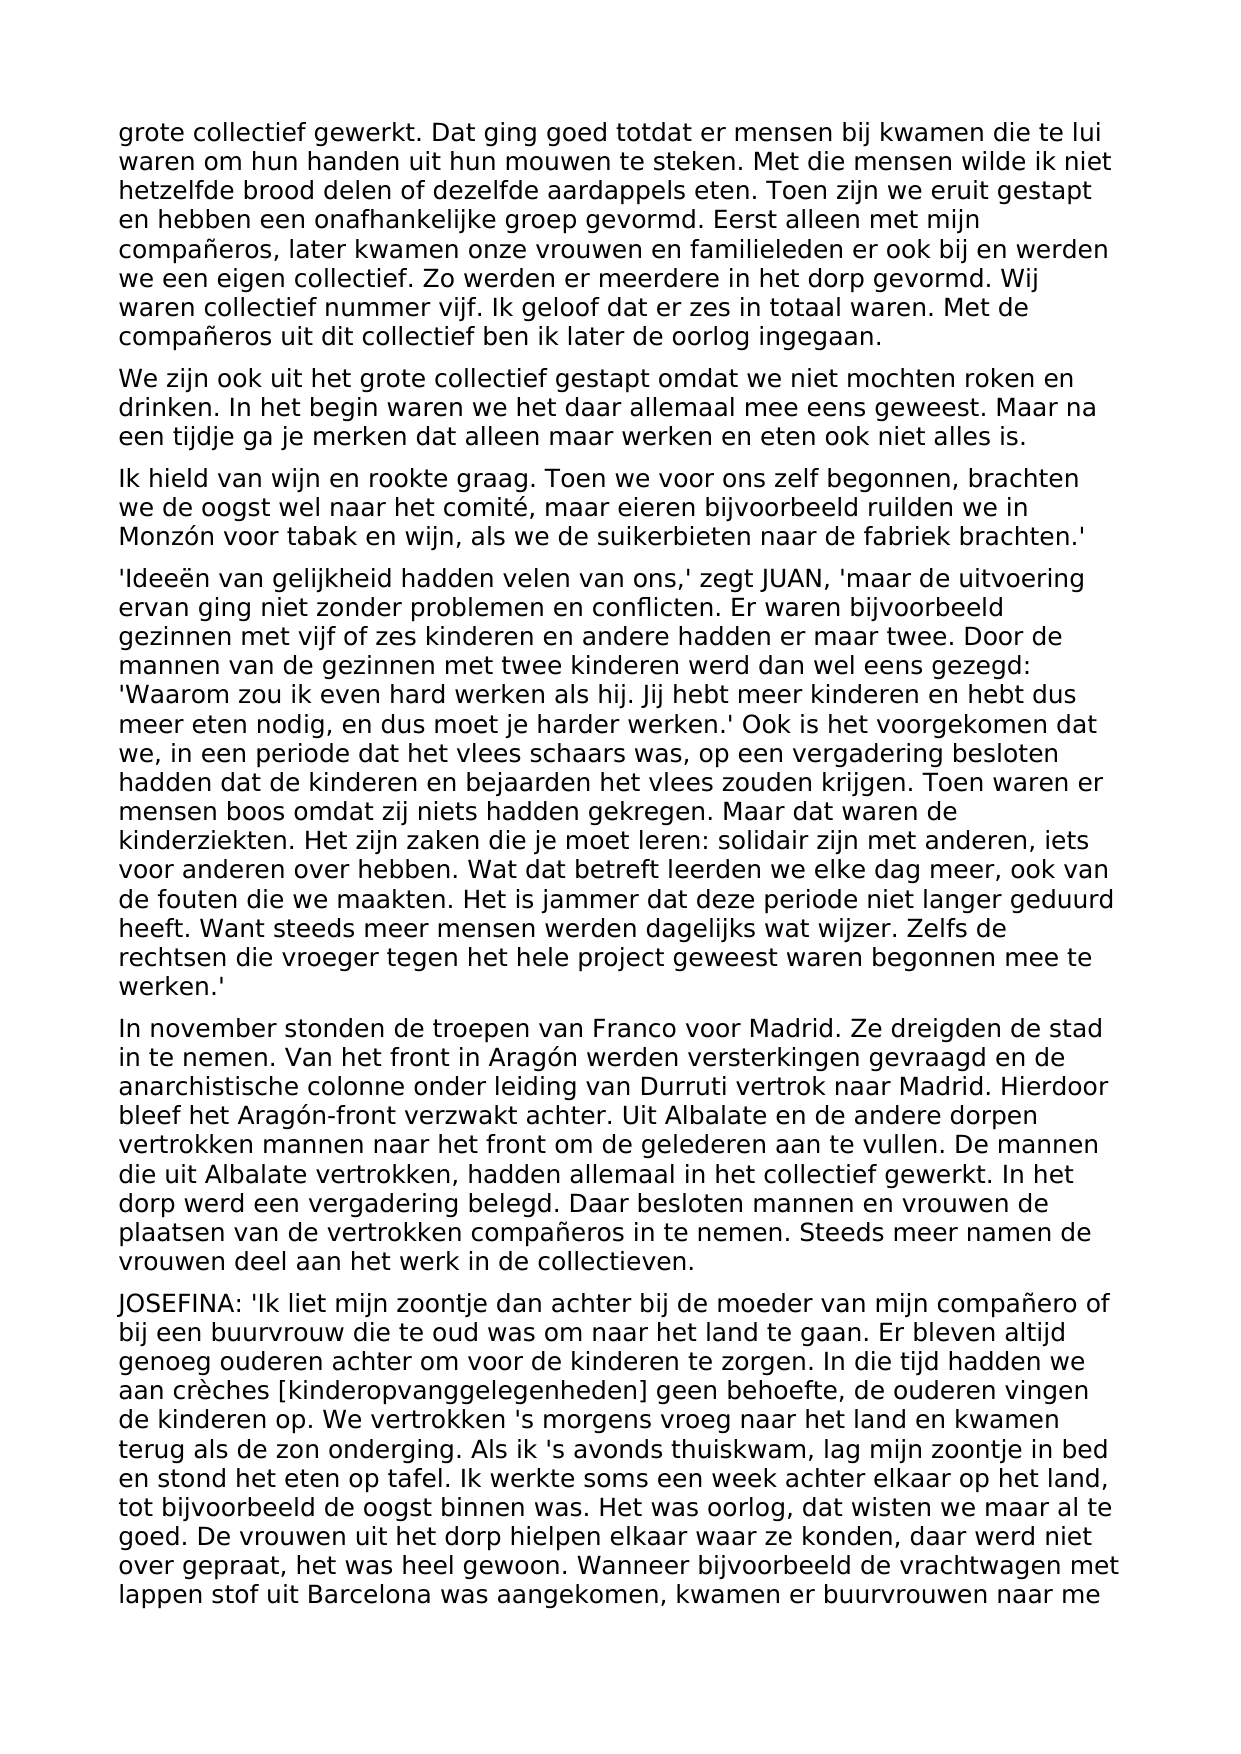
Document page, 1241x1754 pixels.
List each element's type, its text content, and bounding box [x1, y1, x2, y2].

text In november stonden de troepen van Franco voor Madrid. Ze dreigden de stad in te nemen. Van het front in Aragón werden versterkingen gevraagd en de anarchistische colonne onder leiding van Durruti vertrok naar Madrid. Hierdoor bleef het Aragón-front verzwakt achter. Uit Albalate en de andere dorpen vertrokken mannen naar het front om de gelederen aan te vullen. De mannen die uit Albalate vertrokken, hadden allemaal in het collectief gewerkt. In het dorp werd een vergadering belegd. Daar besloten mannen en vrouwen de plaatsen van de vertrokken compañeros in te nemen. Steeds meer namen de vrouwen deel aan het werk in de collectieven. [118, 1014, 1122, 1276]
text We zijn ook uit het grote collectief gestapt omdat we niet mochten roken en drinken. In het begin waren we het daar allemaal mee eens geweest. Maar na een tijdje ga je merken dat alleen maar werken en eten ook niet alles is. [118, 364, 1122, 451]
text JOSEFINA: 'Ik liet mijn zoontje dan achter bij de moeder van mijn compañero of bij een buurvrouw die te oud was om naar het land te gaan. Er bleven altijd genoeg ouderen achter om voor de kinderen te zorgen. In die tijd hadden we aan crèches [kinderopvanggelegenheden] geen behoefte, de ouderen vingen de kinderen op. We vertrokken 's morgens vroeg naar het land en kwamen terug als de zon onderging. Als ik 's avonds thuiskwam, lag mijn zoontje in bed en stond het eten op tafel. Ik werkte soms een week achter elkaar op het land, tot bijvoorbeeld de oogst binnen was. Het was oorlog, dat wisten we maar al te goed. De vrouwen uit het dorp hielpen elkaar waar ze konden, daar werd niet over gepraat, het was heel gewoon. Wanneer bijvoorbeeld de vrachtwagen met lappen stof uit Barcelona was aangekomen, kwamen er buurvrouwen naar me [118, 1289, 1122, 1610]
text 'Ideeën van gelijkheid hadden velen van ons,' zegt JUAN, 'maar de uitvoering ervan ging niet zonder problemen en conflicten. Er waren bijvoorbeeld gezinnen met vijf of zes kinderen en andere hadden er maar twee. Door de mannen van de gezinnen met twee kinderen werd dan wel eens gezegd: 'Waarom zou ik even hard werken als hij. Jij hebt meer kinderen en hebt dus meer eten nodig, en dus moet je harder werken.' Ook is het voorgekomen dat we, in een periode dat het vlees schaars was, op een vergadering besloten hadden dat de kinderen en bejaarden het vlees zouden krijgen. Toen waren er mensen boos omdat zij niets hadden gekregen. Maar dat waren de kinderziekten. Het zijn zaken die je moet leren: solidair zijn met anderen, iets voor anderen over hebben. Wat dat betreft leerden we elke dag meer, ook van de fouten die we maakten. Het is jammer dat deze periode niet langer geduurd heeft. Want steeds meer mensen werden dagelijks wat wijzer. Zelfs de rechtsen die vroeger tegen het hele project geweest waren begonnen mee te werken.' [118, 564, 1122, 1001]
text Ik hield van wijn en rookte graag. Toen we voor ons zelf begonnen, brachten we de oogst wel naar het comité, maar eieren bijvoorbeeld ruilden we in Monzón voor tabak en wijn, als we de suikerbieten naar de fabriek brachten.' [118, 464, 1122, 551]
text grote collectief gewerkt. Dat ging goed totdat er mensen bij kwamen die te lui waren om hun handen uit hun mouwen te steken. Met die mensen wilde ik niet hetzelfde brood delen of dezelfde aardappels eten. Toen zijn we eruit gestapt en hebben een onafhankelijke groep gevormd. Eerst alleen met mijn compañeros, later kwamen onze vrouwen en familieleden er ook bij en werden we een eigen collectief. Zo werden er meerdere in het dorp gevormd. Wij waren collectief nummer vijf. Ik geloof dat er zes in totaal waren. Met de compañeros uit dit collectief ben ik later de oorlog ingegaan. [118, 118, 1122, 351]
